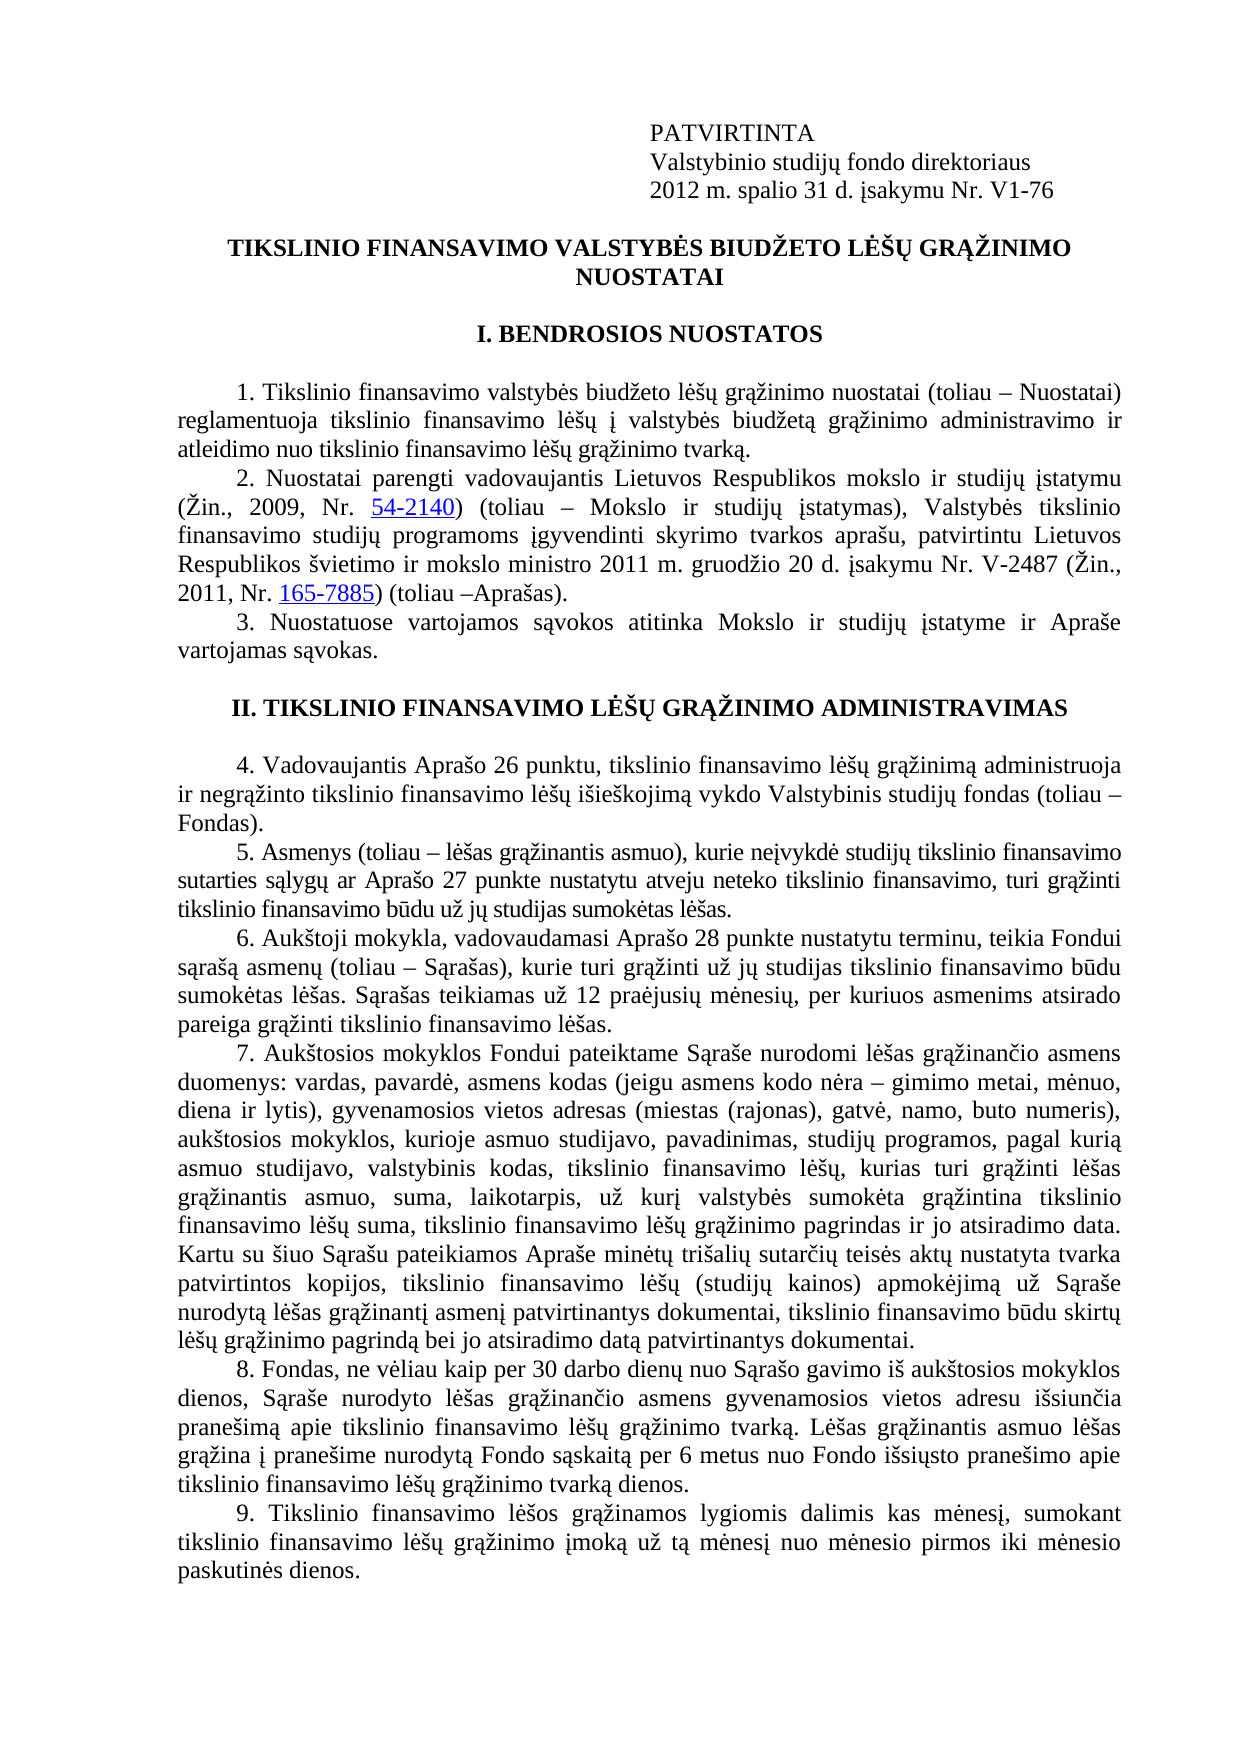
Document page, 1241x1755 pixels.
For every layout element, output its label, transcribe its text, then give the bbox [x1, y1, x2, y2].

text 6. Aukštoji mokykla, vadovaudamasi Aprašo 28 punkte nustatytu terminu, teikia Fondui sąrašą asmenų (toliau – Sąrašas), kurie turi grąžinti už jų studijas tikslinio finansavimo būdu sumokėtas lėšas. Sąrašas teikiamas už 12 praėjusių mėnesių, per kuriuos asmenims atsirado pareiga grąžinti tikslinio finansavimo lėšas. [177, 923, 1122, 1038]
text 7. Aukštosios mokyklos Fondui pateiktame Sąraše nurodomi lėšas grąžinančio asmens duomenys: vardas, pavardė, asmens kodas (jeigu asmens kodo nėra – gimimo metai, mėnuo, diena ir lytis), gyvenamosios vietos adresas (miestas (rajonas), gatvė, namo, buto numeris), aukštosios mokyklos, kurioje asmuo studijavo, pavadinimas, studijų programos, pagal kurią asmuo studijavo, valstybinis kodas, tikslinio finansavimo lėšų, kurias turi grąžinti lėšas grąžinantis asmuo, suma, laikotarpis, už kurį valstybės sumokėta grąžintina tikslinio finansavimo lėšų suma, tikslinio finansavimo lėšų grąžinimo pagrindas ir jo atsiradimo data. Kartu su šiuo Sąrašu pateikiamos Apraše minėtų trišalių sutarčių teisės aktų nustatyta tvarka patvirtintos kopijos, tikslinio finansavimo lėšų (studijų kainos) apmokėjimą už Sąraše nurodytą lėšas grąžinantį asmenį patvirtinantys dokumentai, tikslinio finansavimo būdu skirtų lėšų grąžinimo pagrindą bei jo atsiradimo datą patvirtinantys dokumentai. [177, 1038, 1122, 1354]
text 9. Tikslinio finansavimo lėšos grąžinamos lygiomis dalimis kas mėnesį, sumokant tikslinio finansavimo lėšų grąžinimo įmoką už tą mėnesį nuo mėnesio pirmos iki mėnesio paskutinės dienos. [177, 1498, 1122, 1584]
text 5. Asmenys (toliau – lėšas grąžinantis asmuo), kurie neįvykdė studijų tikslinio finansavimo sutarties sąlygų ar Aprašo 27 punkte nustatytu atveju neteko tikslinio finansavimo, turi grąžinti tikslinio finansavimo būdu už jų studijas sumokėtas lėšas. [177, 837, 1122, 923]
text II. TIKSLINIO FINANSAVIMO LĖŠŲ GRĄŽINIMO ADMINISTRAVIMAS [177, 693, 1122, 722]
text 3. Nuostatuose vartojamos sąvokos atitinka Mokslo ir studijų įstatyme ir Apraše vartojamas sąvokas. [177, 607, 1122, 664]
text 8. Fondas, ne vėliau kaip per 30 darbo dienų nuo Sąrašo gavimo iš aukštosios mokyklos dienos, Sąraše nurodyto lėšas grąžinančio asmens gyvenamosios vietos adresu išsiunčia pranešimą apie tikslinio finansavimo lėšų grąžinimo tvarką. Lėšas grąžinantis asmuo lėšas grąžina į pranešime nurodytą Fondo sąskaitą per 6 metus nuo Fondo išsiųsto pranešimo apie tikslinio finansavimo lėšų grąžinimo tvarką dienos. [177, 1354, 1122, 1498]
text Valstybinio studijų fondo direktoriaus [649, 147, 1122, 176]
text PATVIRTINTA [649, 118, 1122, 147]
text 2. Nuostatai parengti vadovaujantis Lietuvos Respublikos mokslo ir studijų įstatymu (Žin., 2009, Nr. 54-2140) (toliau – Mokslo ir studijų įstatymas), Valstybės tikslinio finansavimo studijų programoms įgyvendinti skyrimo tvarkos aprašu, patvirtintu Lietuvos Respublikos švietimo ir mokslo ministro 2011 m. gruodžio 20 d. įsakymu Nr. V-2487 (Žin., 2011, Nr. 165-7885) (toliau –Aprašas). [177, 463, 1122, 607]
text 2012 m. spalio 31 d. įsakymu Nr. V1-76 [649, 176, 1122, 204]
text 4. Vadovaujantis Aprašo 26 punktu, tikslinio finansavimo lėšų grąžinimą administruoja ir negrąžinto tikslinio finansavimo lėšų išieškojimą vykdo Valstybinis studijų fondas (toliau – Fondas). [177, 751, 1122, 837]
text tikslinio finansavimo valstybės biudžeto lėšų grąžinimo [177, 233, 1122, 262]
text I. BENDROSIOS NUOSTATOS [177, 319, 1122, 348]
text Nuostatai [177, 262, 1122, 291]
text 1. Tikslinio finansavimo valstybės biudžeto lėšų grąžinimo nuostatai (toliau – Nuostatai) reglamentuoja tikslinio finansavimo lėšų į valstybės biudžetą grąžinimo administravimo ir atleidimo nuo tikslinio finansavimo lėšų grąžinimo tvarką. [177, 377, 1122, 463]
